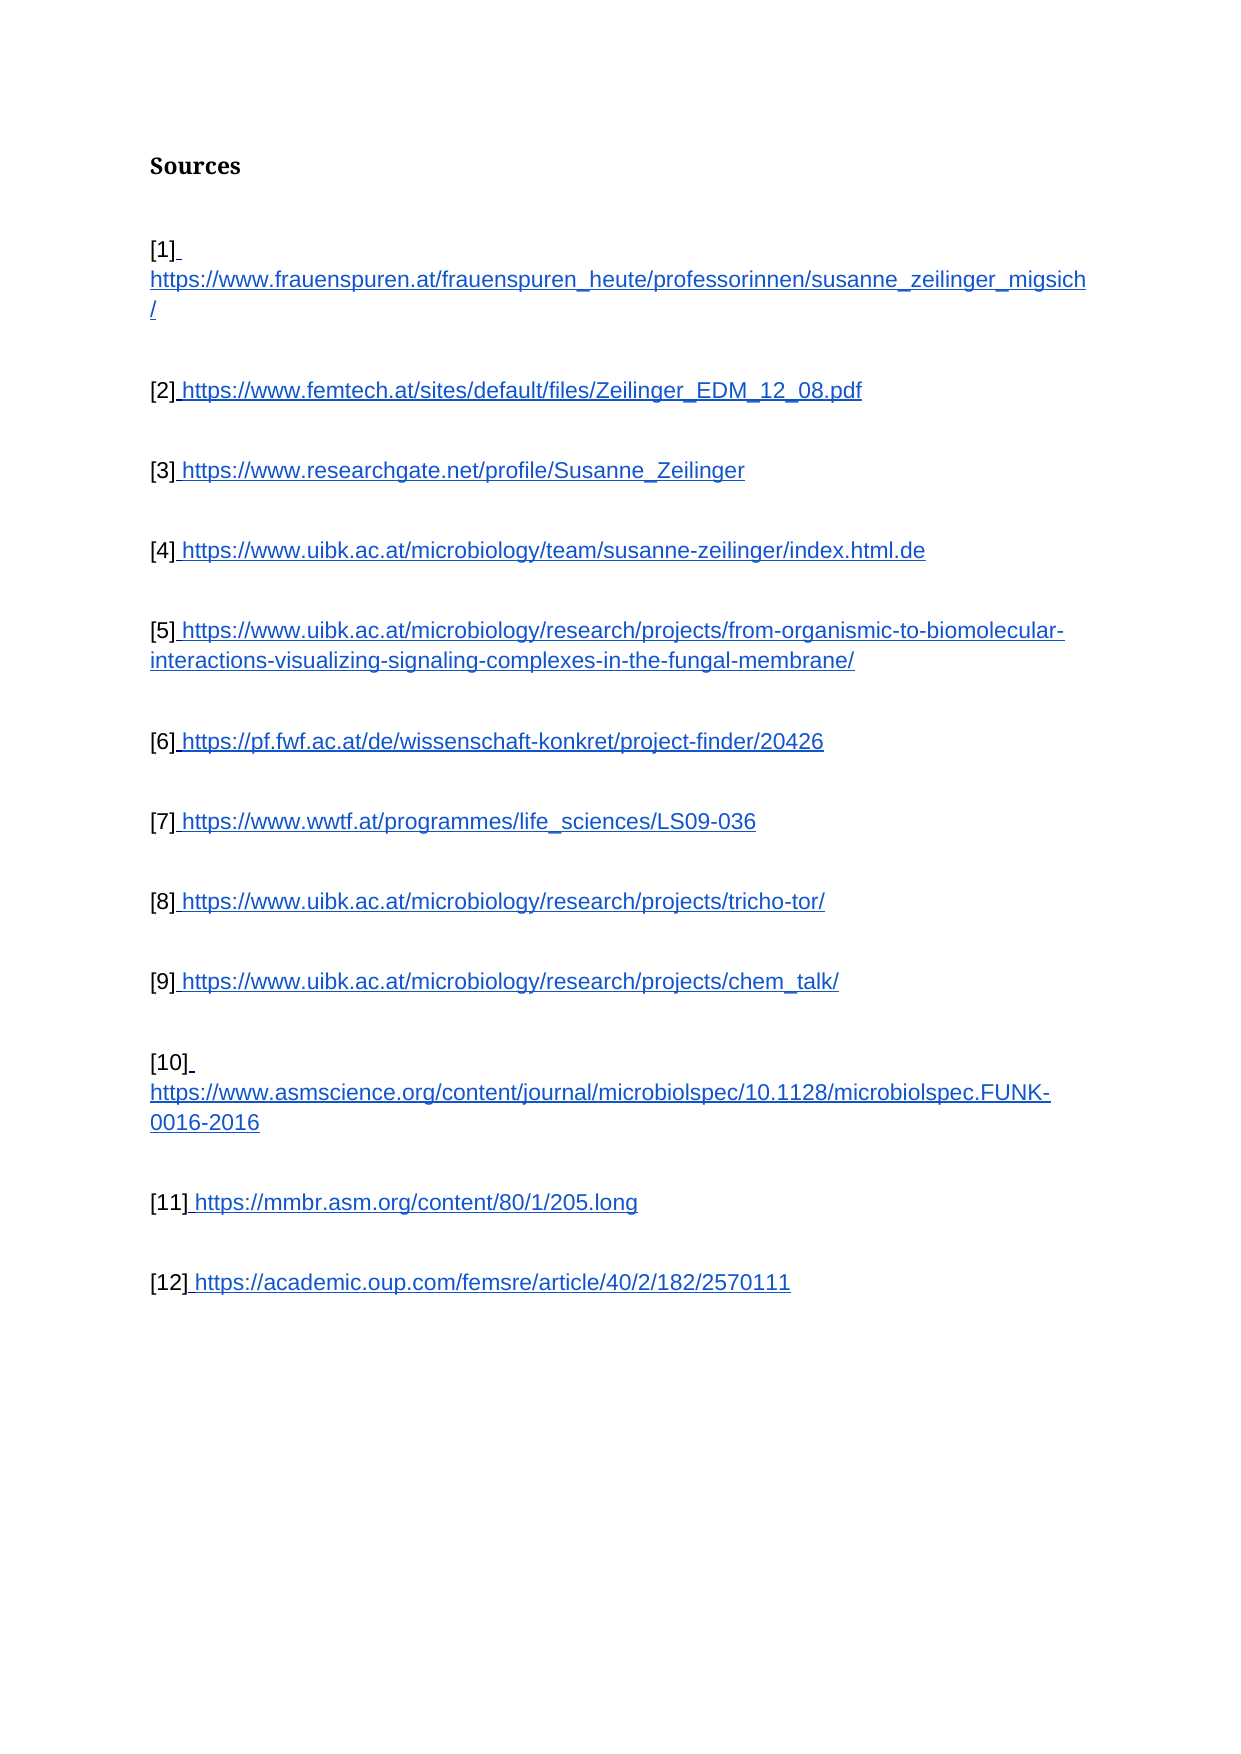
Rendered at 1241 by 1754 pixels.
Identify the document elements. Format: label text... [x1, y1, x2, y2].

text [7] https://www.wwtf.at/programmes/life_sciences/LS09-036 [150, 808, 1091, 834]
text [3] https://www.researchgate.net/profile/Susanne_Zeilinger [150, 457, 1091, 483]
text Sources [150, 150, 1091, 181]
text [9] https://www.uibk.ac.at/microbiology/research/projects/chem_talk/ [150, 968, 1091, 994]
text [11] https://mmbr.asm.org/content/80/1/205.long [150, 1189, 1091, 1215]
text [4] https://www.uibk.ac.at/microbiology/team/susanne-zeilinger/index.html.de [150, 537, 1091, 563]
text [10] https://www.asmscience.org/content/journal/microbiolspec/10.1128/microbiolspec.FUNK-0016-2016 [150, 1048, 1091, 1135]
text [2] https://www.femtech.at/sites/default/files/Zeilinger_EDM_12_08.pdf [150, 377, 1091, 403]
text [5] https://www.uibk.ac.at/microbiology/research/projects/from-organismic-to-biomolecular-interactions-visualizing-signaling-complexes-in-the-fungal-membrane/ [150, 617, 1091, 674]
text [12] https://academic.oup.com/femsre/article/40/2/182/2570111 [150, 1269, 1091, 1296]
text [1] https://www.frauenspuren.at/frauenspuren_heute/professorinnen/susanne_zeilinger_migsich/ [150, 236, 1091, 323]
text [8] https://www.uibk.ac.at/microbiology/research/projects/tricho-tor/ [150, 888, 1091, 914]
text [6] https://pf.fwf.ac.at/de/wissenschaft-konkret/project-finder/20426 [150, 728, 1091, 754]
